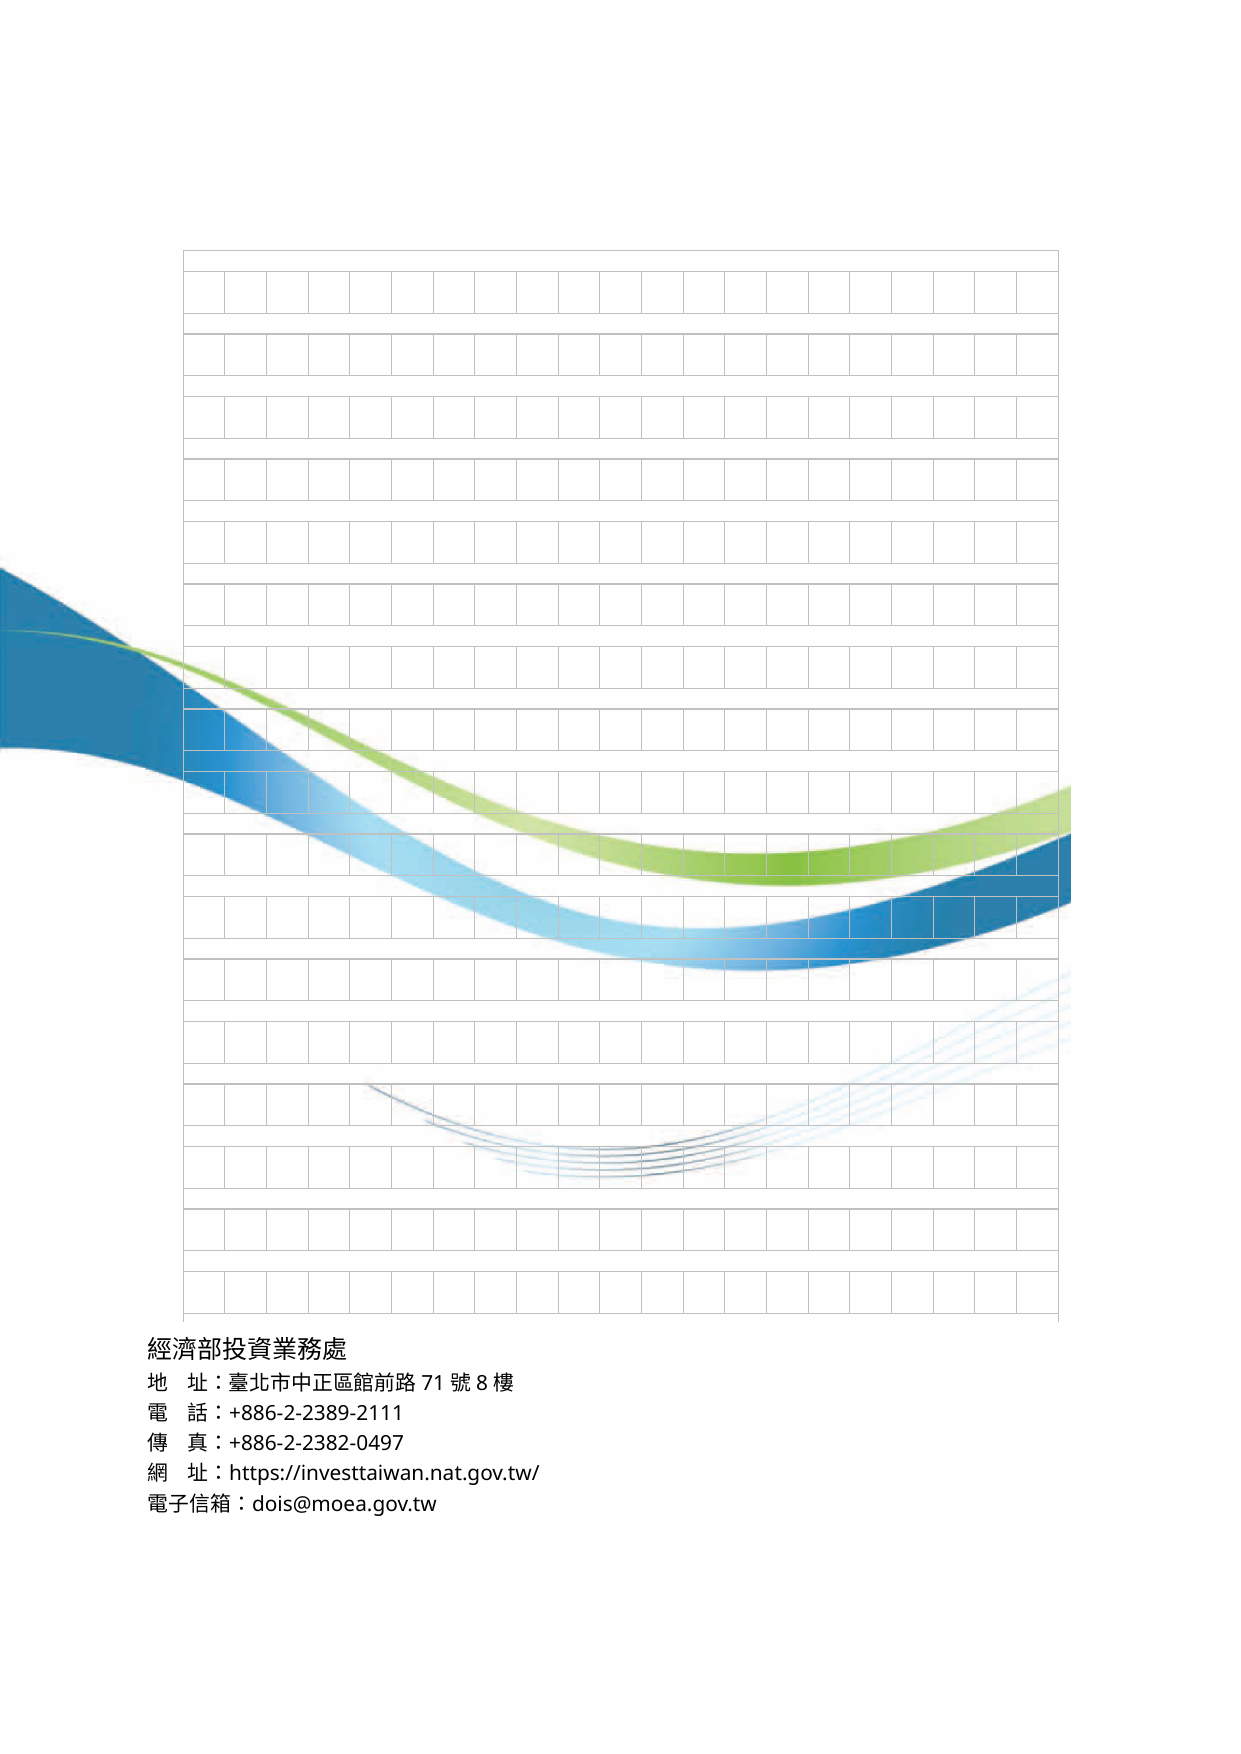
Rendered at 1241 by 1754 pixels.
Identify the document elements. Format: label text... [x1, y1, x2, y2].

picture [934, 897, 974, 938]
picture [559, 647, 599, 688]
picture [684, 710, 724, 750]
picture [1017, 1210, 1058, 1250]
picture [184, 835, 224, 875]
picture [267, 460, 308, 500]
picture [350, 835, 391, 875]
picture [517, 585, 558, 625]
picture [559, 522, 599, 563]
picture [600, 710, 641, 750]
picture [267, 835, 308, 875]
picture [267, 335, 308, 375]
picture [184, 460, 224, 500]
picture [225, 585, 266, 625]
picture [975, 960, 1016, 1000]
picture [225, 1272, 266, 1313]
picture [184, 897, 224, 938]
picture [725, 710, 766, 750]
picture [559, 397, 599, 438]
picture [767, 1085, 808, 1125]
picture [517, 835, 558, 875]
picture [559, 1085, 599, 1125]
picture [267, 585, 308, 625]
picture [975, 1210, 1016, 1250]
picture [850, 585, 891, 625]
picture [1017, 835, 1058, 875]
picture [434, 1210, 474, 1250]
picture [809, 1210, 849, 1250]
picture [809, 272, 849, 313]
picture [392, 522, 433, 563]
picture [517, 460, 558, 500]
picture [309, 522, 349, 563]
picture [934, 1085, 974, 1125]
picture [975, 272, 1016, 313]
picture [309, 335, 349, 375]
picture [475, 272, 516, 313]
picture [600, 1022, 641, 1063]
picture [517, 1022, 558, 1063]
picture [392, 960, 433, 1000]
picture [184, 314, 1058, 333]
picture [309, 1210, 349, 1250]
picture [434, 585, 474, 625]
picture [559, 272, 599, 313]
picture [267, 1022, 308, 1063]
picture [434, 772, 474, 813]
picture [475, 835, 516, 875]
picture [850, 1272, 891, 1313]
picture [600, 585, 641, 625]
picture [517, 960, 558, 1000]
picture [350, 272, 391, 313]
picture [684, 1147, 724, 1188]
picture [184, 439, 1058, 458]
picture [850, 960, 891, 1000]
picture [892, 897, 933, 938]
picture [184, 1126, 1058, 1146]
picture [475, 1022, 516, 1063]
picture [434, 522, 474, 563]
picture [642, 772, 683, 813]
picture [350, 960, 391, 1000]
picture [934, 835, 974, 875]
picture [809, 1147, 849, 1188]
picture [517, 772, 558, 813]
picture [392, 272, 433, 313]
picture [892, 960, 933, 1000]
picture [267, 397, 308, 438]
picture [642, 960, 683, 1000]
picture [600, 647, 641, 688]
picture [1017, 897, 1058, 938]
picture [809, 1022, 849, 1063]
picture [767, 1210, 808, 1250]
picture [184, 585, 224, 625]
picture [309, 1147, 349, 1188]
picture [934, 397, 974, 438]
picture [392, 397, 433, 438]
picture [267, 647, 308, 688]
picture [892, 1272, 933, 1313]
picture [392, 1085, 433, 1125]
picture [475, 710, 516, 750]
picture [934, 335, 974, 375]
picture [934, 772, 974, 813]
picture [684, 522, 724, 563]
picture [350, 460, 391, 500]
picture [559, 1147, 599, 1188]
picture [642, 835, 683, 875]
picture [225, 960, 266, 1000]
picture [975, 522, 1016, 563]
picture [475, 1210, 516, 1250]
picture [892, 585, 933, 625]
picture [0, 0, 1071, 1754]
picture [475, 960, 516, 1000]
picture [392, 897, 433, 938]
picture [642, 585, 683, 625]
text 傳 真：+886-2-2382-0497 [148, 1426, 1113, 1457]
picture [475, 772, 516, 813]
picture [1017, 1022, 1058, 1063]
picture [434, 835, 474, 875]
picture [184, 1064, 1058, 1083]
picture [517, 1147, 558, 1188]
picture [184, 251, 1058, 271]
picture [434, 960, 474, 1000]
picture [475, 1085, 516, 1125]
picture [434, 897, 474, 938]
picture [767, 522, 808, 563]
picture [434, 335, 474, 375]
picture [434, 1147, 474, 1188]
picture [684, 1022, 724, 1063]
picture [309, 897, 349, 938]
picture [642, 1085, 683, 1125]
picture [934, 272, 974, 313]
picture [850, 272, 891, 313]
picture [600, 397, 641, 438]
picture [892, 272, 933, 313]
picture [309, 960, 349, 1000]
picture [725, 1272, 766, 1313]
picture [184, 335, 224, 375]
picture [934, 460, 974, 500]
picture [767, 272, 808, 313]
picture [850, 522, 891, 563]
picture [975, 1085, 1016, 1125]
picture [600, 1085, 641, 1125]
picture [559, 710, 599, 750]
picture [517, 397, 558, 438]
picture [392, 1272, 433, 1313]
picture [767, 585, 808, 625]
picture [475, 522, 516, 563]
picture [559, 335, 599, 375]
picture [767, 647, 808, 688]
picture [892, 1085, 933, 1125]
picture [517, 1272, 558, 1313]
picture [725, 772, 766, 813]
picture [600, 1147, 641, 1188]
picture [934, 1210, 974, 1250]
picture [934, 960, 974, 1000]
picture [392, 1147, 433, 1188]
picture [517, 335, 558, 375]
picture [475, 335, 516, 375]
picture [475, 647, 516, 688]
picture [350, 1085, 391, 1125]
picture [184, 751, 1058, 771]
picture [225, 1210, 266, 1250]
picture [934, 710, 974, 750]
picture [642, 1210, 683, 1250]
picture [350, 1022, 391, 1063]
picture [975, 335, 1016, 375]
picture [684, 460, 724, 500]
picture [809, 460, 849, 500]
picture [392, 585, 433, 625]
picture [267, 1210, 308, 1250]
picture [850, 1085, 891, 1125]
picture [934, 1272, 974, 1313]
text 電子信箱：dois@moea.gov.tw [148, 1487, 1113, 1517]
picture [850, 1210, 891, 1250]
picture [184, 960, 224, 1000]
picture [184, 647, 224, 688]
picture [184, 1001, 1058, 1021]
picture [1017, 522, 1058, 563]
picture [642, 397, 683, 438]
picture [1017, 960, 1058, 1000]
picture [892, 522, 933, 563]
picture [600, 522, 641, 563]
picture [767, 1022, 808, 1063]
picture [225, 397, 266, 438]
picture [225, 1147, 266, 1188]
picture [600, 897, 641, 938]
picture [725, 522, 766, 563]
picture [809, 397, 849, 438]
picture [850, 397, 891, 438]
picture [684, 835, 724, 875]
picture [184, 626, 1058, 646]
picture [975, 585, 1016, 625]
picture [1017, 585, 1058, 625]
picture [767, 960, 808, 1000]
picture [684, 335, 724, 375]
picture [850, 335, 891, 375]
picture [434, 397, 474, 438]
picture [350, 710, 391, 750]
picture [1017, 772, 1058, 813]
picture [850, 1147, 891, 1188]
picture [725, 835, 766, 875]
picture [1017, 335, 1058, 375]
picture [809, 1085, 849, 1125]
picture [225, 647, 266, 688]
picture [434, 272, 474, 313]
picture [267, 272, 308, 313]
picture [642, 522, 683, 563]
picture [434, 1272, 474, 1313]
picture [725, 1147, 766, 1188]
picture [309, 460, 349, 500]
picture [850, 835, 891, 875]
picture [309, 835, 349, 875]
picture [850, 647, 891, 688]
picture [892, 772, 933, 813]
picture [809, 1272, 849, 1313]
picture [642, 272, 683, 313]
picture [350, 1210, 391, 1250]
picture [184, 710, 224, 750]
picture [350, 897, 391, 938]
picture [350, 397, 391, 438]
picture [767, 772, 808, 813]
picture [225, 335, 266, 375]
picture [809, 772, 849, 813]
picture [475, 1147, 516, 1188]
picture [725, 647, 766, 688]
picture [642, 1022, 683, 1063]
picture [642, 1147, 683, 1188]
picture [267, 897, 308, 938]
picture [434, 1022, 474, 1063]
picture [767, 460, 808, 500]
picture [309, 710, 349, 750]
picture [517, 897, 558, 938]
picture [559, 1210, 599, 1250]
picture [309, 585, 349, 625]
picture [559, 1272, 599, 1313]
picture [392, 710, 433, 750]
picture [517, 272, 558, 313]
picture [559, 1022, 599, 1063]
picture [600, 960, 641, 1000]
picture [767, 835, 808, 875]
picture [184, 1314, 1058, 1322]
picture [934, 522, 974, 563]
picture [809, 585, 849, 625]
picture [350, 647, 391, 688]
picture [725, 335, 766, 375]
picture [642, 897, 683, 938]
picture [892, 1210, 933, 1250]
picture [892, 647, 933, 688]
text 網 址：https://investtaiwan.nat.gov.tw/ [148, 1457, 1113, 1487]
picture [725, 397, 766, 438]
picture [225, 835, 266, 875]
picture [725, 1022, 766, 1063]
picture [934, 1022, 974, 1063]
picture [434, 710, 474, 750]
picture [725, 1085, 766, 1125]
picture [392, 460, 433, 500]
picture [809, 710, 849, 750]
picture [767, 710, 808, 750]
picture [684, 585, 724, 625]
picture [225, 1085, 266, 1125]
picture [684, 772, 724, 813]
picture [350, 335, 391, 375]
picture [559, 960, 599, 1000]
picture [975, 397, 1016, 438]
picture [600, 272, 641, 313]
picture [725, 1210, 766, 1250]
picture [184, 1022, 224, 1063]
picture [767, 335, 808, 375]
picture [434, 1085, 474, 1125]
picture [184, 376, 1058, 396]
picture [184, 522, 224, 563]
picture [267, 710, 308, 750]
picture [517, 1210, 558, 1250]
picture [892, 835, 933, 875]
picture [725, 897, 766, 938]
picture [184, 1251, 1058, 1271]
picture [600, 335, 641, 375]
picture [850, 460, 891, 500]
picture [892, 1022, 933, 1063]
picture [975, 460, 1016, 500]
picture [225, 897, 266, 938]
picture [1017, 1272, 1058, 1313]
picture [684, 647, 724, 688]
picture [309, 647, 349, 688]
picture [475, 460, 516, 500]
picture [267, 1147, 308, 1188]
picture [184, 1147, 224, 1188]
picture [1017, 272, 1058, 313]
picture [809, 522, 849, 563]
text 地 址：臺北市中正區館前路 71 號 8 樓 [148, 1366, 1113, 1396]
picture [1017, 710, 1058, 750]
picture [309, 1022, 349, 1063]
picture [559, 772, 599, 813]
picture [642, 460, 683, 500]
picture [642, 335, 683, 375]
picture [225, 460, 266, 500]
picture [725, 460, 766, 500]
picture [392, 772, 433, 813]
picture [267, 960, 308, 1000]
picture [975, 897, 1016, 938]
picture [392, 647, 433, 688]
picture [642, 710, 683, 750]
picture [392, 835, 433, 875]
picture [1017, 1085, 1058, 1125]
picture [809, 897, 849, 938]
picture [684, 272, 724, 313]
picture [1017, 460, 1058, 500]
picture [517, 710, 558, 750]
picture [309, 272, 349, 313]
picture [184, 1272, 224, 1313]
picture [934, 585, 974, 625]
picture [559, 835, 599, 875]
picture [809, 335, 849, 375]
picture [684, 1210, 724, 1250]
picture [184, 501, 1058, 521]
picture [809, 835, 849, 875]
picture [892, 1147, 933, 1188]
picture [684, 1272, 724, 1313]
picture [642, 1272, 683, 1313]
picture [559, 897, 599, 938]
picture [309, 1085, 349, 1125]
picture [684, 397, 724, 438]
picture [850, 772, 891, 813]
picture [392, 1022, 433, 1063]
picture [559, 460, 599, 500]
picture [892, 397, 933, 438]
picture [475, 1272, 516, 1313]
picture [225, 1022, 266, 1063]
picture [850, 1022, 891, 1063]
picture [350, 1272, 391, 1313]
text 經濟部投資業務處 [148, 1329, 1113, 1366]
picture [267, 522, 308, 563]
picture [184, 876, 1058, 896]
picture [975, 772, 1016, 813]
picture [309, 397, 349, 438]
picture [600, 460, 641, 500]
picture [475, 397, 516, 438]
picture [517, 522, 558, 563]
picture [767, 397, 808, 438]
picture [725, 272, 766, 313]
picture [767, 1147, 808, 1188]
picture [517, 1085, 558, 1125]
picture [850, 897, 891, 938]
picture [309, 772, 349, 813]
picture [225, 710, 266, 750]
picture [475, 585, 516, 625]
picture [225, 272, 266, 313]
picture [267, 1272, 308, 1313]
picture [267, 772, 308, 813]
picture [642, 647, 683, 688]
picture [725, 960, 766, 1000]
picture [600, 772, 641, 813]
picture [975, 835, 1016, 875]
picture [975, 1022, 1016, 1063]
picture [392, 1210, 433, 1250]
picture [684, 960, 724, 1000]
picture [267, 1085, 308, 1125]
picture [892, 710, 933, 750]
picture [225, 772, 266, 813]
text 電 話：+886-2-2389-2111 [148, 1396, 1113, 1426]
picture [184, 1085, 224, 1125]
picture [350, 585, 391, 625]
picture [350, 772, 391, 813]
picture [684, 897, 724, 938]
picture [225, 522, 266, 563]
picture [559, 585, 599, 625]
picture [184, 814, 1058, 833]
picture [1017, 397, 1058, 438]
picture [892, 335, 933, 375]
picture [184, 272, 224, 313]
picture [767, 897, 808, 938]
picture [184, 939, 1058, 958]
picture [684, 1085, 724, 1125]
picture [1017, 647, 1058, 688]
picture [600, 1272, 641, 1313]
picture [517, 647, 558, 688]
picture [767, 1272, 808, 1313]
picture [975, 1147, 1016, 1188]
picture [975, 647, 1016, 688]
picture [350, 1147, 391, 1188]
picture [934, 647, 974, 688]
picture [434, 647, 474, 688]
picture [934, 1147, 974, 1188]
picture [600, 1210, 641, 1250]
picture [184, 1210, 224, 1250]
picture [184, 772, 224, 813]
picture [392, 335, 433, 375]
picture [809, 960, 849, 1000]
picture [975, 1272, 1016, 1313]
picture [1017, 1147, 1058, 1188]
picture [892, 460, 933, 500]
picture [434, 460, 474, 500]
picture [184, 397, 224, 438]
picture [184, 564, 1058, 583]
picture [475, 897, 516, 938]
picture [184, 689, 1058, 708]
picture [809, 647, 849, 688]
picture [600, 835, 641, 875]
picture [725, 585, 766, 625]
picture [975, 710, 1016, 750]
picture [350, 522, 391, 563]
picture [309, 1272, 349, 1313]
picture [184, 1189, 1058, 1208]
picture [850, 710, 891, 750]
